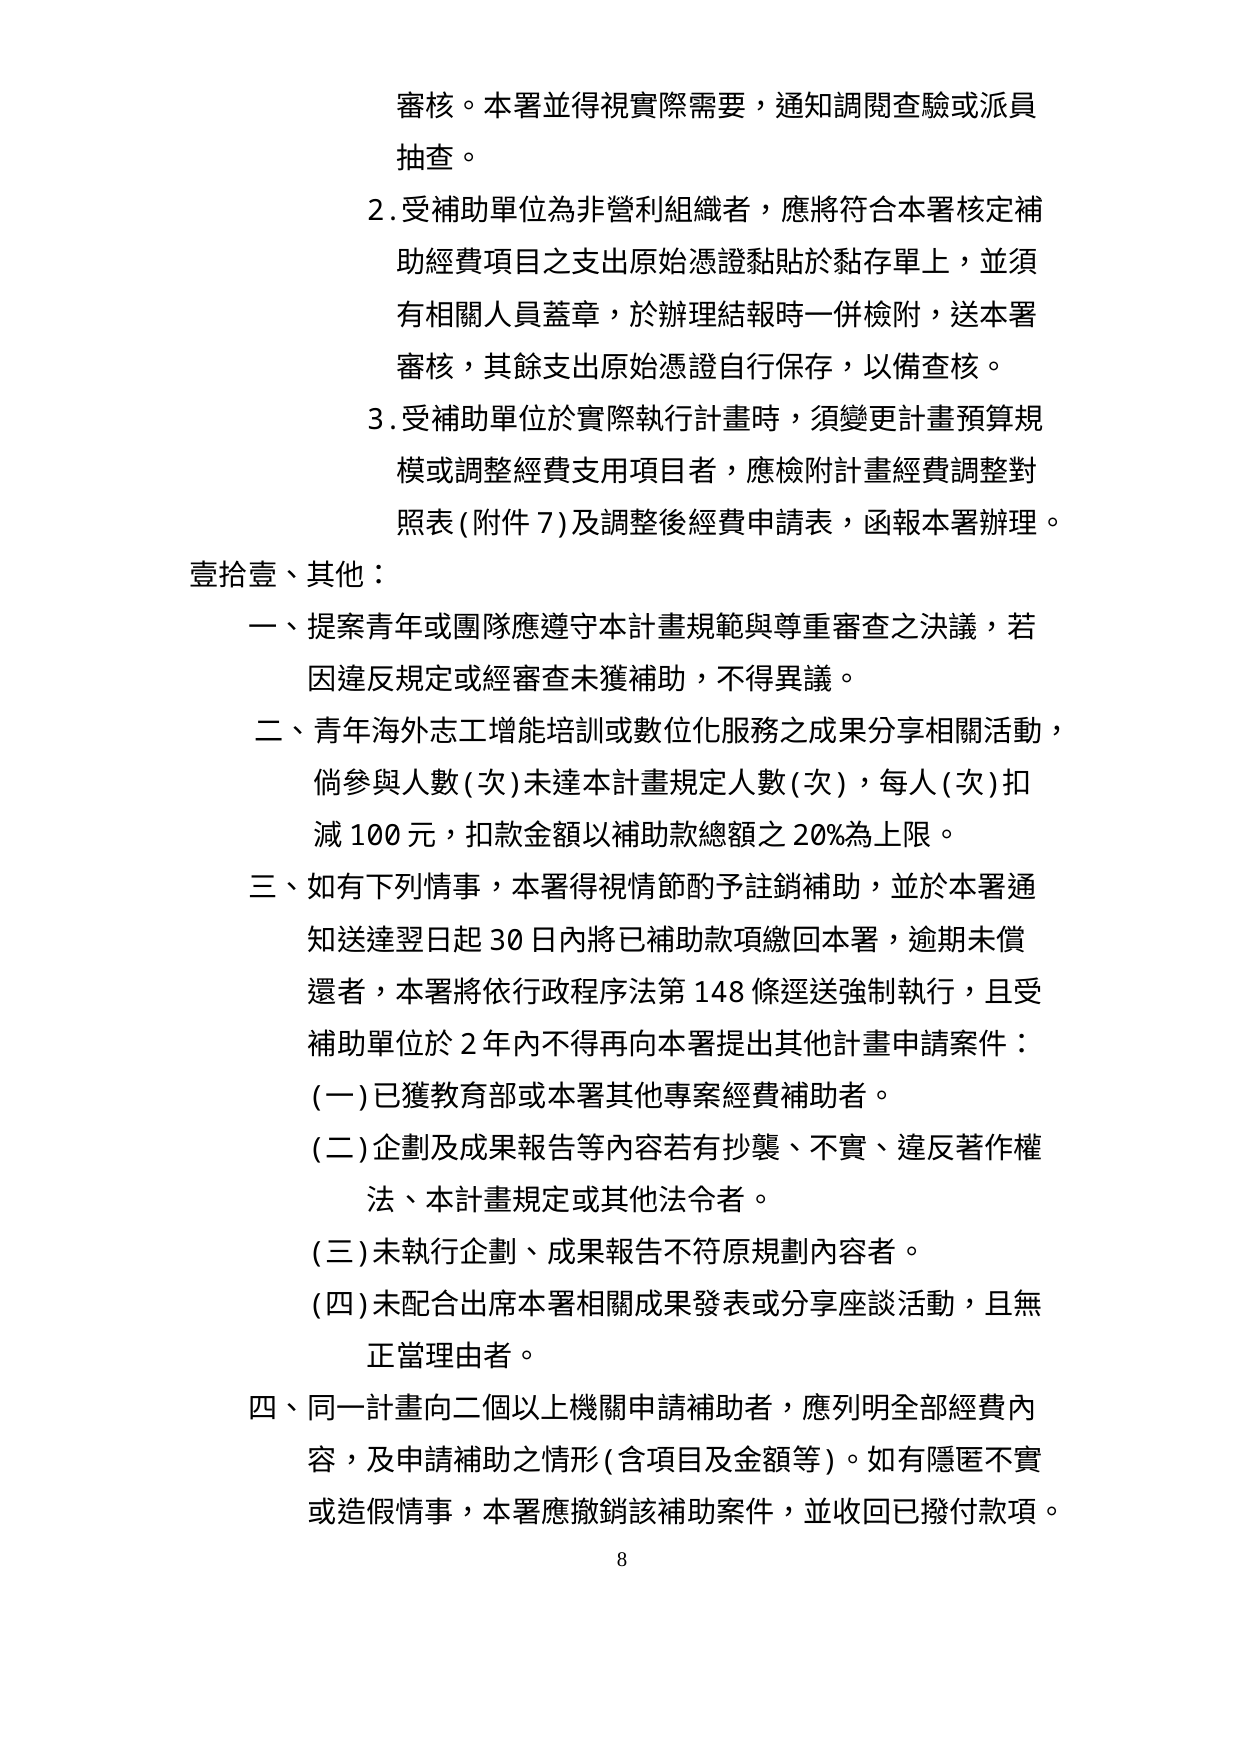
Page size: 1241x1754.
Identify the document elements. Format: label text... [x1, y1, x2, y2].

text (三)未執行企劃、成果報告不符原規劃內容者。 [308, 1221, 1054, 1273]
text 審核。本署並得視實際需要，通知調閱查驗或派員抽查。 [367, 75, 1054, 179]
text 一、提案青年或團隊應遵守本計畫規範與尊重審查之決議，若因違反規定或經審查未獲補助，不得異議。 [248, 596, 1054, 700]
list 其他： [189, 544, 1054, 596]
text (一)已獲教育部或本署其他專案經費補助者。 [308, 1064, 1054, 1117]
text 二、青年海外志工增能培訓或數位化服務之成果分享相關活動，倘參與人數(次)未達本計畫規定人數(次)，每人(次)扣減100元，扣款金額以補助款總額之20%為上限。 [254, 700, 1054, 856]
text 2.受補助單位為非營利組織者，應將符合本署核定補助經費項目之支出原始憑證黏貼於黏存單上，並須有相關人員蓋章，於辦理結報時一併檢附，送本署審核，其餘支出原始憑證自行保存，以備查核。 [367, 179, 1054, 387]
text (四)未配合出席本署相關成果發表或分享座談活動，且無正當理由者。 [308, 1273, 1054, 1377]
text (二)企劃及成果報告等內容若有抄襲、不實、違反著作權法、本計畫規定或其他法令者。 [308, 1117, 1054, 1221]
text 三、如有下列情事，本署得視情節酌予註銷補助，並於本署通知送達翌日起30日內將已補助款項繳回本署，逾期未償還者，本署將依行政程序法第148條逕送強制執行，且受補助單位於2年內不得再向本署提出其他計畫申請案件： [248, 856, 1054, 1064]
text 四、同一計畫向二個以上機關申請補助者，應列明全部經費內容，及申請補助之情形(含項目及金額等)。如有隱匿不實或造假情事，本署應撤銷該補助案件，並收回已撥付款項。 [248, 1377, 1054, 1533]
text 3.受補助單位於實際執行計畫時，須變更計畫預算規模或調整經費支用項目者，應檢附計畫經費調整對照表(附件7)及調整後經費申請表，函報本署辦理。 [367, 387, 1054, 544]
